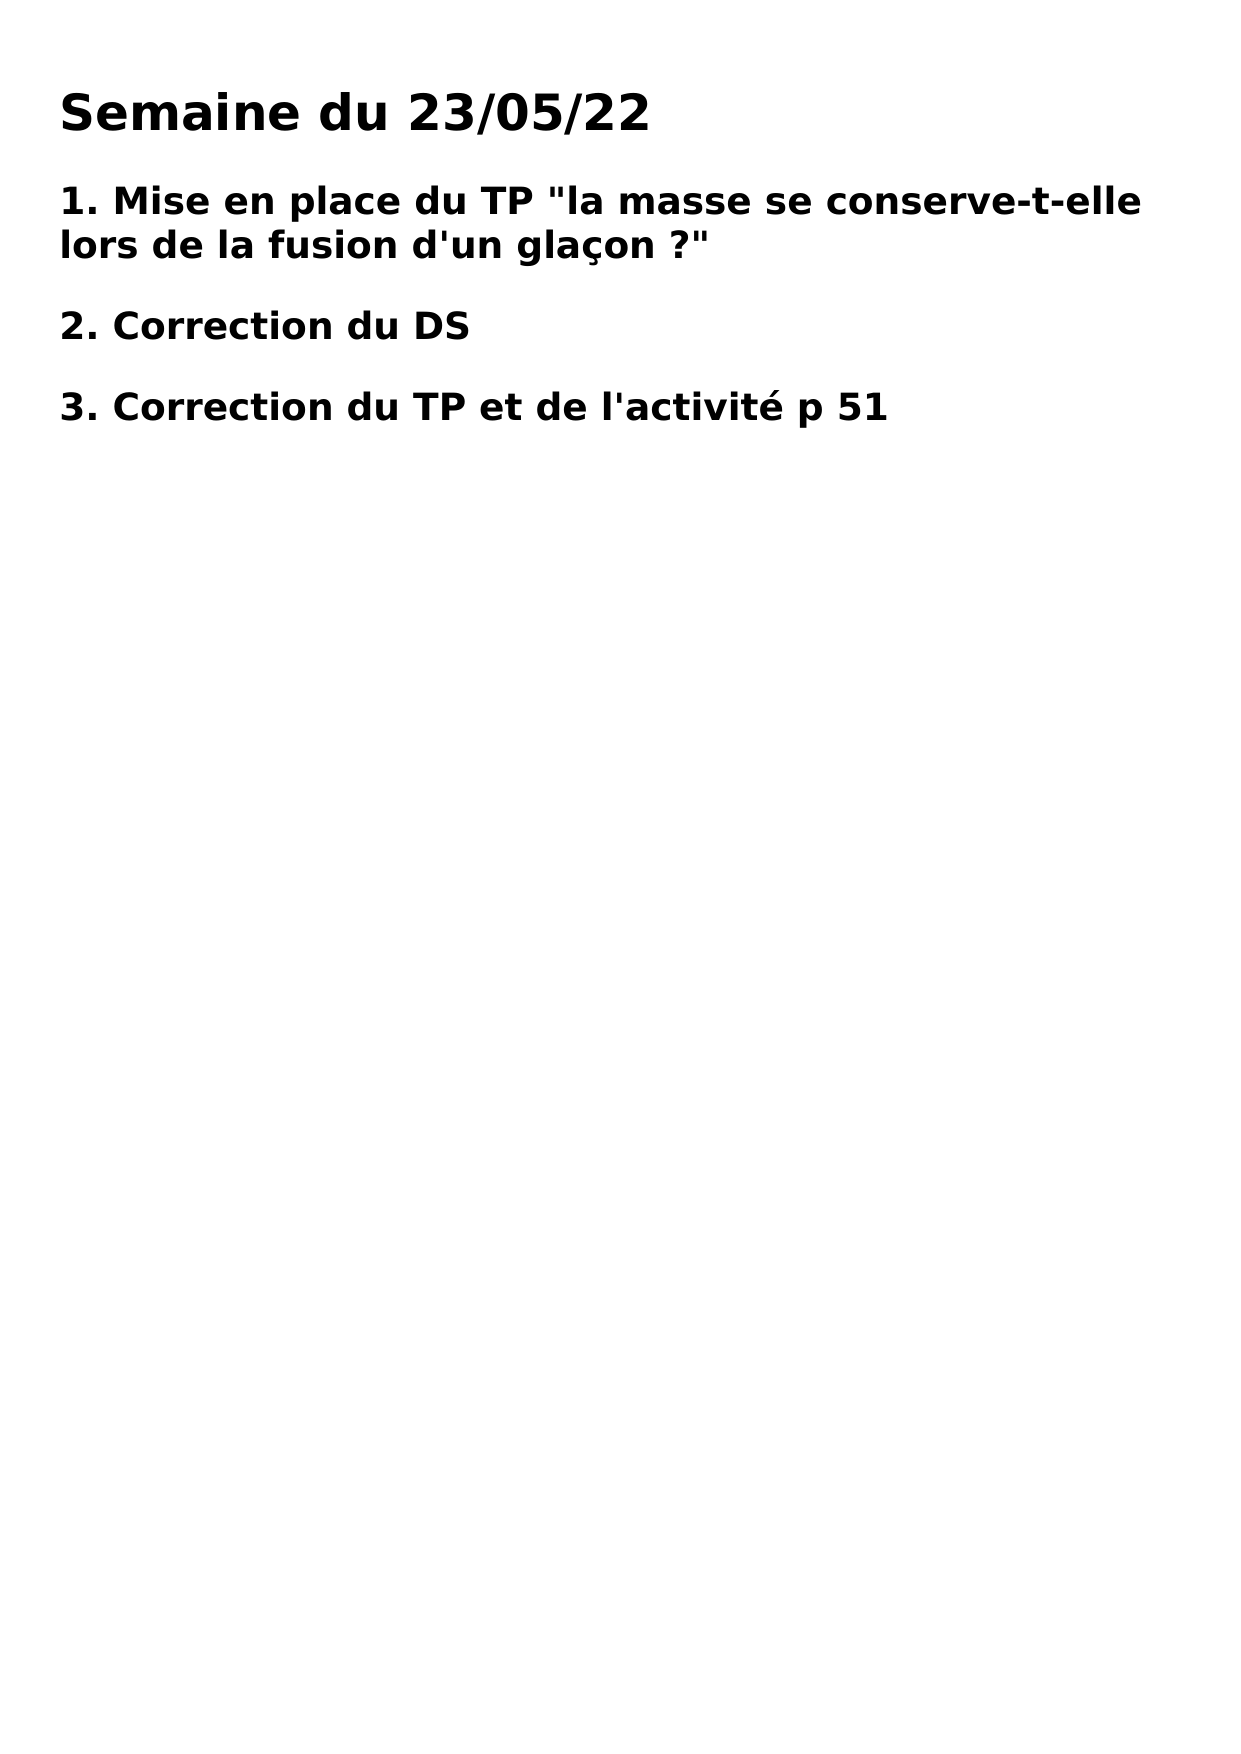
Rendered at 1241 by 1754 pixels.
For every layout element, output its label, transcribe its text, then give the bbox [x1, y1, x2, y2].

subtitle 2. Correction du DS [59, 304, 1181, 348]
subtitle 1. Mise en place du TP "la masse se conserve-t-elle lors de la fusion d'un glaçon ?" [59, 180, 1181, 267]
subtitle 3. Correction du TP et de l'activité p 51 [59, 386, 1181, 429]
subtitle Semaine du 23/05/22 [59, 84, 1181, 142]
